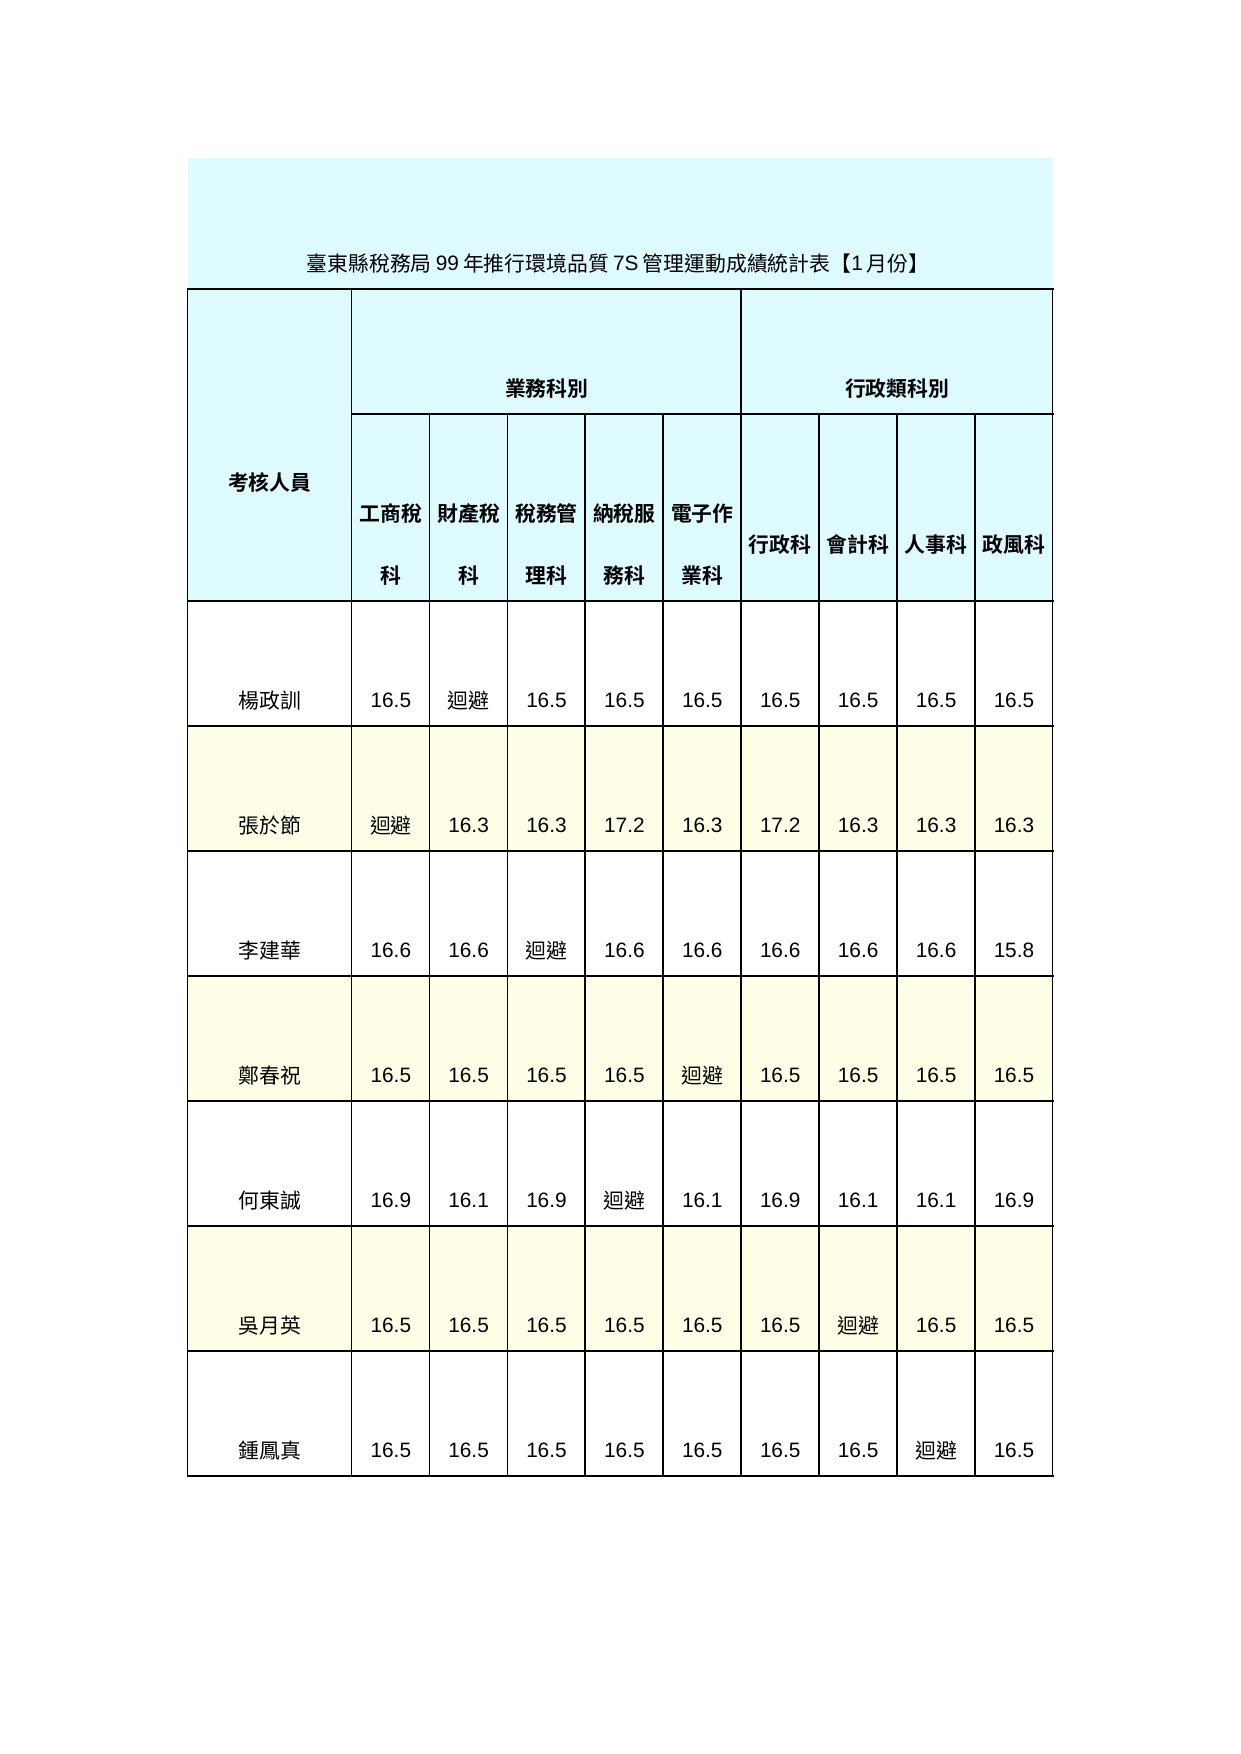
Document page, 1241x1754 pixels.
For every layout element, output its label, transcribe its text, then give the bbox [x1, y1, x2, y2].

table_cell 16.5 [976, 1227, 1052, 1350]
table_cell 電子作業科 [664, 415, 740, 600]
table_cell 16.5 [586, 977, 662, 1100]
table_cell 16.5 [352, 1227, 429, 1350]
table_cell 李建華 [188, 852, 351, 975]
table_cell 16.1 [898, 1102, 974, 1225]
table_cell 16.5 [352, 977, 429, 1100]
table_cell 稅務管理科 [508, 415, 584, 600]
table_cell 16.5 [742, 1352, 818, 1475]
table_cell 16.6 [430, 852, 507, 975]
table_cell 16.5 [586, 1352, 662, 1475]
table_cell 會計科 [820, 415, 896, 600]
table_cell 16.5 [508, 1352, 584, 1475]
table_cell 16.3 [976, 727, 1052, 850]
table_cell 16.5 [898, 602, 974, 725]
table_cell 16.5 [586, 602, 662, 725]
table_cell 鍾鳳真 [188, 1352, 351, 1475]
table_cell 16.3 [820, 727, 896, 850]
table_cell 16.5 [352, 1352, 429, 1475]
table_cell 16.6 [352, 852, 429, 975]
table_cell 16.5 [664, 1352, 740, 1475]
table_cell 16.9 [976, 1102, 1052, 1225]
table_cell 何東誠 [188, 1102, 351, 1225]
table_cell 17.2 [742, 727, 818, 850]
table_cell 16.3 [508, 727, 584, 850]
table_cell 16.5 [508, 977, 584, 1100]
table_cell 行政科 [742, 415, 818, 600]
table_cell 迴避 [586, 1102, 662, 1225]
table_cell 16.5 [586, 1227, 662, 1350]
table_header 臺東縣稅務局99年推行環境品質7S管理運動成績統計表【1月份】 [188, 158, 1053, 288]
table_cell 16.5 [664, 1227, 740, 1350]
table_cell 16.5 [820, 602, 896, 725]
table_cell 15.8 [976, 852, 1052, 975]
table_cell 行政類科別 [742, 290, 1052, 413]
table_cell 16.1 [430, 1102, 507, 1225]
table_cell 16.5 [742, 977, 818, 1100]
table_cell 16.5 [508, 1227, 584, 1350]
table_cell 16.5 [976, 1352, 1052, 1475]
table_cell 吳月英 [188, 1227, 351, 1350]
table_cell 考核人員 [188, 290, 351, 600]
table_cell 16.1 [664, 1102, 740, 1225]
table_cell 16.6 [820, 852, 896, 975]
table_cell 鄭春祝 [188, 977, 351, 1100]
table_cell 迴避 [898, 1352, 974, 1475]
table_cell 16.5 [430, 1352, 507, 1475]
table_cell 16.9 [742, 1102, 818, 1225]
table_cell 16.6 [586, 852, 662, 975]
table_cell 業務科別 [352, 290, 740, 413]
table_cell 16.5 [352, 602, 429, 725]
table_cell 楊政訓 [188, 602, 351, 725]
table_cell 16.9 [508, 1102, 584, 1225]
table_cell 16.5 [430, 1227, 507, 1350]
table_cell 工商稅科 [352, 415, 429, 600]
table_cell 16.6 [742, 852, 818, 975]
table_cell 迴避 [664, 977, 740, 1100]
table_cell 16.9 [352, 1102, 429, 1225]
table_cell 迴避 [820, 1227, 896, 1350]
table_cell 迴避 [352, 727, 429, 850]
table_cell 16.5 [430, 977, 507, 1100]
table_cell 迴避 [430, 602, 507, 725]
table_cell 16.5 [820, 977, 896, 1100]
table_cell 納稅服務科 [586, 415, 662, 600]
table_cell 16.5 [742, 1227, 818, 1350]
table_cell 16.5 [898, 1227, 974, 1350]
table_cell 張於節 [188, 727, 351, 850]
table_cell 16.5 [742, 602, 818, 725]
table_cell 16.5 [508, 602, 584, 725]
table_cell 16.3 [898, 727, 974, 850]
table_cell 17.2 [586, 727, 662, 850]
table_cell 16.5 [820, 1352, 896, 1475]
table_cell 16.5 [976, 602, 1052, 725]
table_cell 16.3 [430, 727, 507, 850]
table_cell 16.1 [820, 1102, 896, 1225]
table_cell 16.5 [976, 977, 1052, 1100]
table_cell 16.5 [898, 977, 974, 1100]
table_cell 16.6 [664, 852, 740, 975]
table_cell 16.6 [898, 852, 974, 975]
table_cell 財產稅科 [430, 415, 507, 600]
table_cell 迴避 [508, 852, 584, 975]
table_cell 16.5 [664, 602, 740, 725]
table_cell 16.3 [664, 727, 740, 850]
table_cell 人事科 [898, 415, 974, 600]
table_cell 政風科 [976, 415, 1052, 600]
